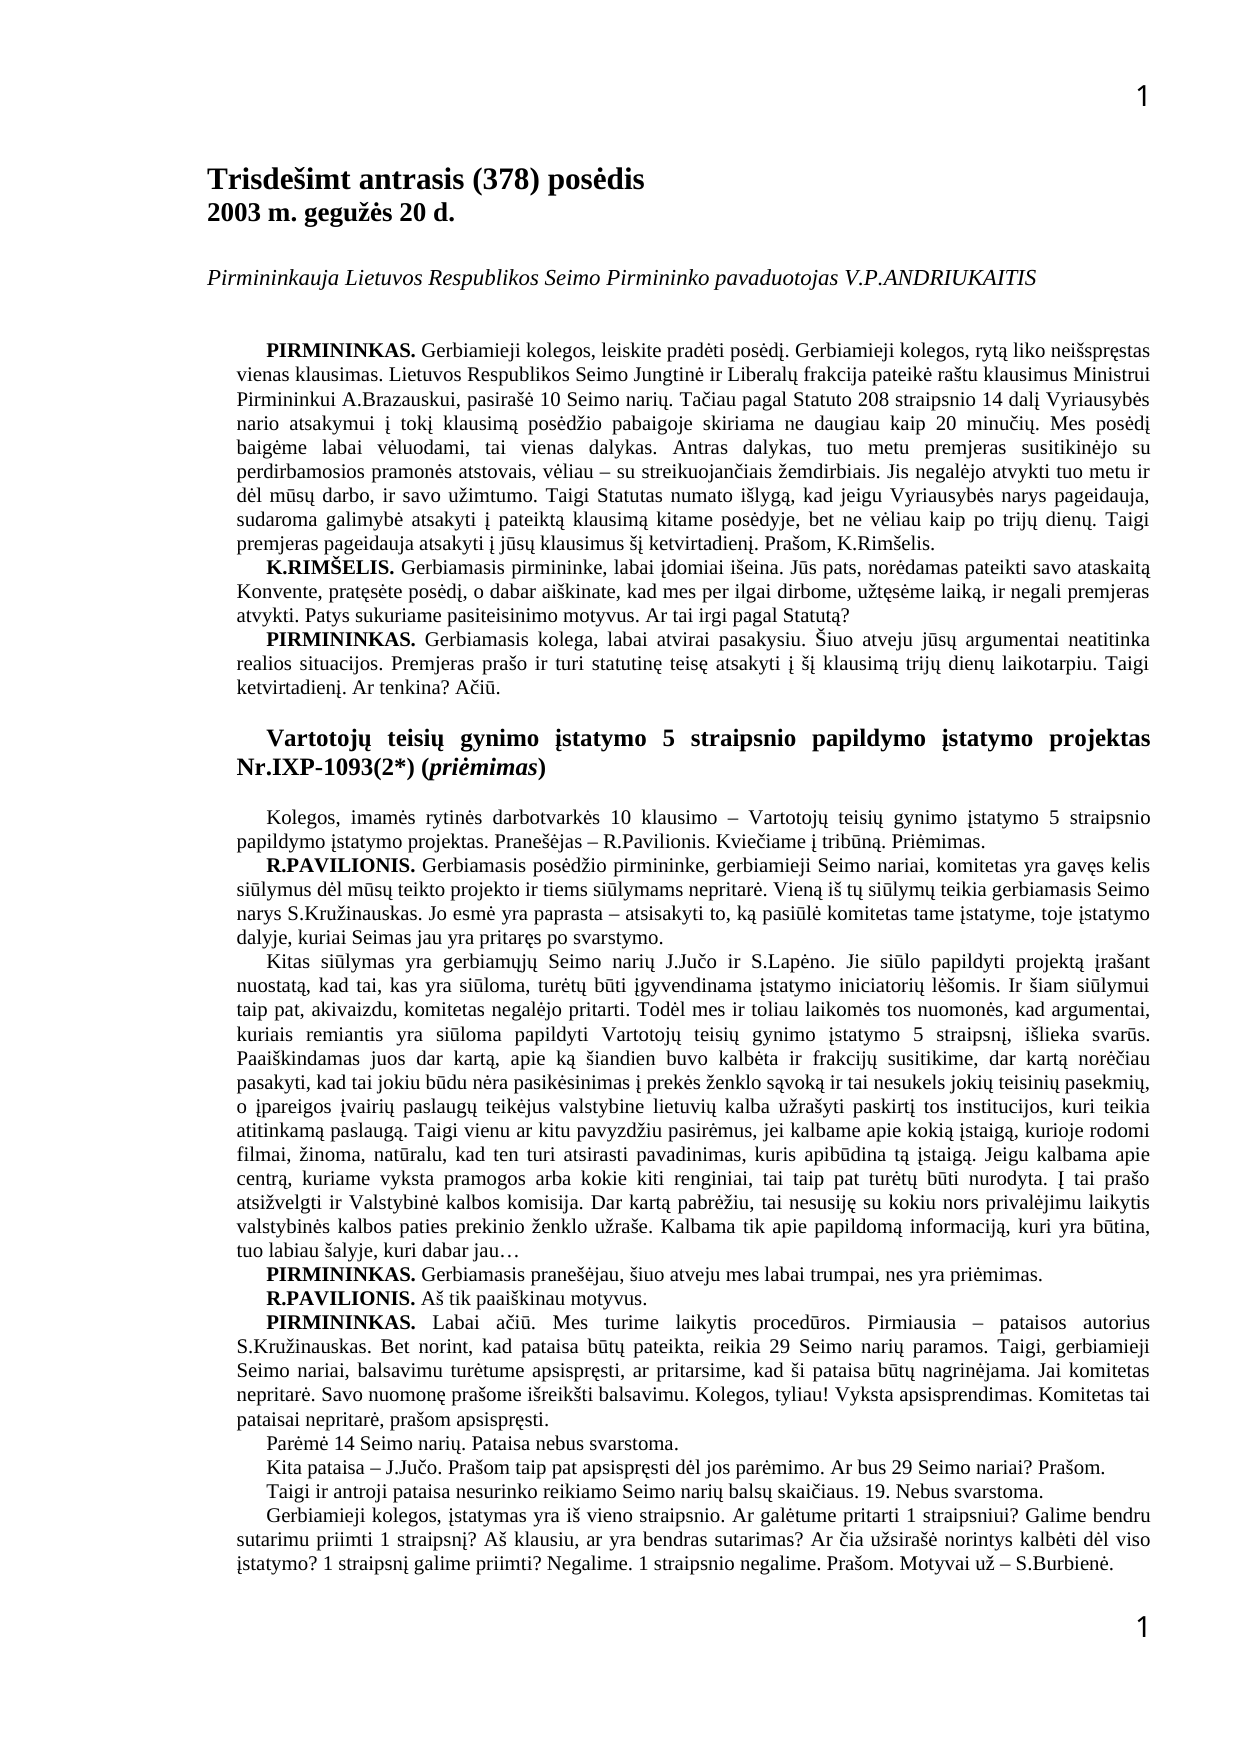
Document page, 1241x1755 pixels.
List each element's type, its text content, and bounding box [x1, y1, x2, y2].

text Taigi ir antroji pataisa nesurinko reikiamo Seimo narių balsų skaičiaus. 19. Nebus svarstoma. [236, 1479, 1152, 1503]
text Pirmininkauja Lietuvos Respublikos Seimo Pirmininko pavaduotojas V.P.ANDRIUKAITIS [207, 264, 1152, 290]
text PIRMININKAS. Gerbiamasis pranešėjau, šiuo atveju mes labai trumpai, nes yra priėmimas. [236, 1262, 1152, 1286]
text Parėmė 14 Seimo narių. Pataisa nebus svarstoma. [236, 1431, 1152, 1454]
text Kolegos, imamės rytinės darbotvarkės 10 klausimo – Vartotojų teisių gynimo įstatymo 5 straipsnio papildymo įstatymo projektas. Pranešėjas – R.Pavilionis. Kviečiame į tribūną. Priėmimas. [236, 805, 1152, 853]
text K.RIMŠELIS. Gerbiamasis pirmininke, labai įdomiai išeina. Jūs pats, norėdamas pateikti savo ataskaitą Konvente, pratęsėte posėdį, o dabar aiškinate, kad mes per ilgai dirbome, užtęsėme laiką, ir negali premjeras atvykti. Patys sukuriame pasiteisinimo motyvus. Ar tai irgi pagal Statutą? [236, 555, 1152, 627]
text R.PAVILIONIS. Gerbiamasis posėdžio pirmininke, gerbiamieji Seimo nariai, komitetas yra gavęs kelis siūlymus dėl mūsų teikto projekto ir tiems siūlymams nepritarė. Vieną iš tų siūlymų teikia gerbiamasis Seimo narys S.Kružinauskas. Jo esmė yra paprasta – atsisakyti to, ką pasiūlė komitetas tame įstatyme, toje įstatymo dalyje, kuriai Seimas jau yra pritaręs po svarstymo. [236, 853, 1152, 949]
text PIRMININKAS. Gerbiamasis kolega, labai atvirai pasakysiu. Šiuo atveju jūsų argumentai neatitinka realios situacijos. Premjeras prašo ir turi statutinę teisę atsakyti į šį klausimą trijų dienų laikotarpiu. Taigi ketvirtadienį. Ar tenkina? Ačiū. [236, 627, 1152, 699]
text Vartotojų teisių gynimo įstatymo 5 straipsnio papildymo įstatymo projektas Nr.IXP-1093(2*) (priėmimas) [236, 723, 1152, 781]
text Kita pataisa – J.Jučo. Prašom taip pat apsispręsti dėl jos parėmimo. Ar bus 29 Seimo nariai? Prašom. [236, 1454, 1152, 1479]
text Gerbiamieji kolegos, įstatymas yra iš vieno straipsnio. Ar galėtume pritarti 1 straipsniui? Galime bendru sutarimu priimti 1 straipsnį? Aš klausiu, ar yra bendras sutarimas? Ar čia užsirašė norintys kalbėti dėl viso įstatymo? 1 straipsnį galime priimti? Negalime. 1 straipsnio negalime. Prašom. Motyvai už – S.Burbienė. [236, 1503, 1152, 1575]
text Kitas siūlymas yra gerbiamųjų Seimo narių J.Jučo ir S.Lapėno. Jie siūlo papildyti projektą įrašant nuostatą, kad tai, kas yra siūloma, turėtų būti įgyvendinama įstatymo iniciatorių lėšomis. Ir šiam siūlymui taip pat, akivaizdu, komitetas negalėjo pritarti. Todėl mes ir toliau laikomės tos nuomonės, kad argumentai, kuriais remiantis yra siūloma papildyti Vartotojų teisių gynimo įstatymo 5 straipsnį, išlieka svarūs. Paaiškindamas juos dar kartą, apie ką šiandien buvo kalbėta ir frakcijų susitikime, dar kartą norėčiau pasakyti, kad tai jokiu būdu nėra pasikėsinimas į prekės ženklo sąvoką ir tai nesukels jokių teisinių pasekmių, o įpareigos įvairių paslaugų teikėjus valstybine lietuvių kalba užrašyti paskirtį tos institucijos, kuri teikia atitinkamą paslaugą. Taigi vienu ar kitu pavyzdžiu pasirėmus, jei kalbame apie kokią įstaigą, kurioje rodomi filmai, žinoma, natūralu, kad ten turi atsirasti pavadinimas, kuris apibūdina tą įstaigą. Jeigu kalbama apie centrą, kuriame vyksta pramogos arba kokie kiti renginiai, tai taip pat turėtų būti nurodyta. Į tai prašo atsižvelgti ir Valstybinė kalbos komisija. Dar kartą pabrėžiu, tai nesusiję su kokiu nors privalėjimu laikytis valstybinės kalbos paties prekinio ženklo užraše. Kalbama tik apie papildomą informaciją, kuri yra būtina, tuo labiau šalyje, kuri dabar jau… [236, 949, 1152, 1262]
text R.PAVILIONIS. Aš tik paaiškinau motyvus. [236, 1286, 1152, 1310]
text PIRMININKAS. Labai ačiū. Mes turime laikytis procedūros. Pirmiausia – pataisos autorius S.Kružinauskas. Bet norint, kad pataisa būtų pateikta, reikia 29 Seimo narių paramos. Taigi, gerbiamieji Seimo nariai, balsavimu turėtume apsispręsti, ar pritarsime, kad ši pataisa būtų nagrinėjama. Jai komitetas nepritarė. Savo nuomonę prašome išreikšti balsavimu. Kolegos, tyliau! Vyksta apsisprendimas. Komitetas tai pataisai nepritarė, prašom apsispręsti. [236, 1310, 1152, 1431]
text Trisdešimt antrasis (378) posėdis 2003 m. gegužės 20 d. [207, 160, 1152, 227]
text PIRMININKAS. Gerbiamieji kolegos, leiskite pradėti posėdį. Gerbiamieji kolegos, rytą liko neišspręstas vienas klausimas. Lietuvos Respublikos Seimo Jungtinė ir Liberalų frakcija pateikė raštu klausimus Ministrui Pirmininkui A.Brazauskui, pasirašė 10 Seimo narių. Tačiau pagal Statuto 208 straipsnio 14 dalį Vyriausybės nario atsakymui į tokį klausimą posėdžio pabaigoje skiriama ne daugiau kaip 20 minučių. Mes posėdį baigėme labai vėluodami, tai vienas dalykas. Antras dalykas, tuo metu premjeras susitikinėjo su perdirbamosios pramonės atstovais, vėliau – su streikuojančiais žemdirbiais. Jis negalėjo atvykti tuo metu ir dėl mūsų darbo, ir savo užimtumo. Taigi Statutas numato išlygą, kad jeigu Vyriausybės narys pageidauja, sudaroma galimybė atsakyti į pateiktą klausimą kitame posėdyje, bet ne vėliau kaip po trijų dienų. Taigi premjeras pageidauja atsakyti į jūsų klausimus šį ketvirtadienį. Prašom, K.Rimšelis. [236, 338, 1152, 555]
